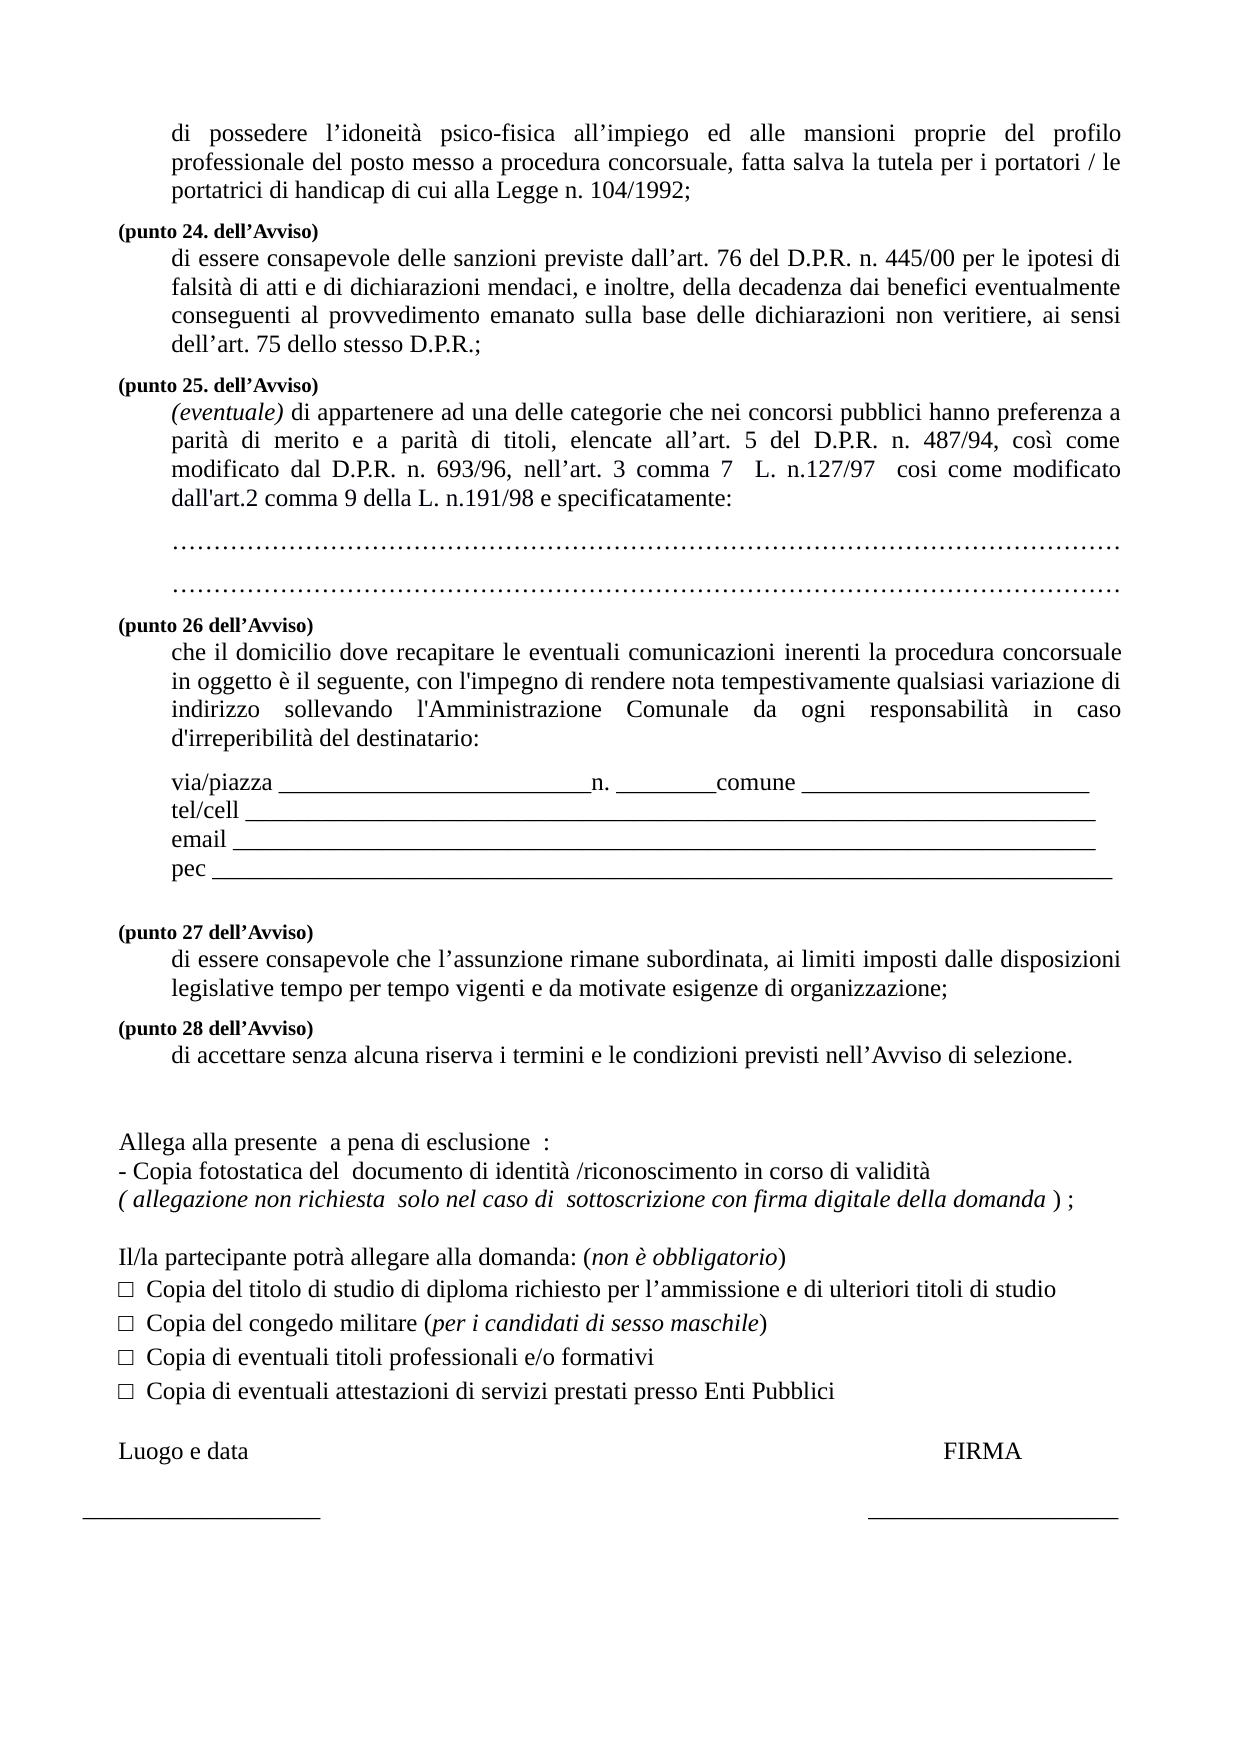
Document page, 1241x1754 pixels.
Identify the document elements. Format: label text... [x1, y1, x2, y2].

text Luogo e data FIRMA [83, 1436, 1122, 1464]
text (punto 28 dell’Avviso) [118, 1016, 1122, 1040]
text ___________________ ____________________ [83, 1493, 1122, 1522]
text pec ________________________________________________________________________ [171, 853, 1122, 882]
list - Copia fotostatica del documento di identità /riconoscimento in corso di validità [81, 1156, 1122, 1184]
text □ Copia di eventuali attestazioni di servizi prestati presso Enti Pubblici [81, 1373, 1122, 1407]
text □ Copia del titolo di studio di diploma richiesto per l’ammissione e di ulteriori titoli di studio [118, 1271, 1122, 1305]
text di essere consapevole delle sanzioni previste dall’art. 76 del D.P.R. n. 445/00 per le ipotesi di falsità di atti e di dichiarazioni mendaci, e inoltre, della decadenza dai benefici eventualmente conseguenti al provvedimento emanato sulla base delle dichiarazioni non veritiere, ai sensi dell’art. 75 dello stesso D.P.R.; [171, 243, 1122, 358]
text via/piazza _________________________n. ________comune _______________________ [171, 767, 1122, 795]
list ( allegazione non richiesta solo nel caso di sottoscrizione con firma digitale della domanda ) ; [81, 1184, 1122, 1213]
text di possedere l’idoneità psico-fisica all’impiego ed alle mansioni proprie del profilo professionale del posto messo a procedura concorsuale, fatta salva la tutela per i portatori / le portatrici di handicap di cui alla Legge n. 104/1992; [171, 118, 1122, 204]
text email _____________________________________________________________________ [171, 824, 1122, 853]
text (eventuale) di appartenere ad una delle categorie che nei concorsi pubblici hanno preferenza a parità di merito e a parità di titoli, elencate all’art. 5 del D.P.R. n. 487/94, così come modificato dal D.P.R. n. 693/96, nell’art. 3 comma 7 L. n.127/97 cosi come modificato dall'art.2 comma 9 della L. n.191/98 e specificatamente: [171, 397, 1122, 512]
text che il domicilio dove recapitare le eventuali comunicazioni inerenti la procedura concorsuale in oggetto è il seguente, con l'impegno di rendere nota tempestivamente qualsiasi variazione di indirizzo sollevando l'Amministrazione Comunale da ogni responsabilità in caso d'irreperibilità del destinatario: [171, 637, 1122, 752]
text tel/cell ____________________________________________________________________ [171, 795, 1122, 824]
text (punto 27 dell’Avviso) [118, 920, 1122, 944]
text Il/la partecipante potrà allegare alla domanda: (non è obbligatorio) [81, 1242, 1122, 1271]
text …………………………………………………………………………………………………… [171, 526, 1122, 555]
text …………………………………………………………………………………………………… [171, 569, 1122, 598]
text □ Copia di eventuali titoli professionali e/o formativi [118, 1339, 1122, 1373]
text (punto 26 dell’Avviso) [118, 613, 1122, 637]
text di essere consapevole che l’assunzione rimane subordinata, ai limiti imposti dalle disposizioni legislative tempo per tempo vigenti e da motivate esigenze di organizzazione; [171, 944, 1122, 1002]
text Allega alla presente a pena di esclusione : [83, 1127, 1122, 1156]
text □ Copia del congedo militare (per i candidati di sesso maschile) [118, 1305, 1122, 1339]
text (punto 25. dell’Avviso) [118, 373, 1122, 397]
text di accettare senza alcuna riserva i termini e le condizioni previsti nell’Avviso di selezione. [171, 1040, 1122, 1069]
text (punto 24. dell’Avviso) [118, 219, 1122, 243]
